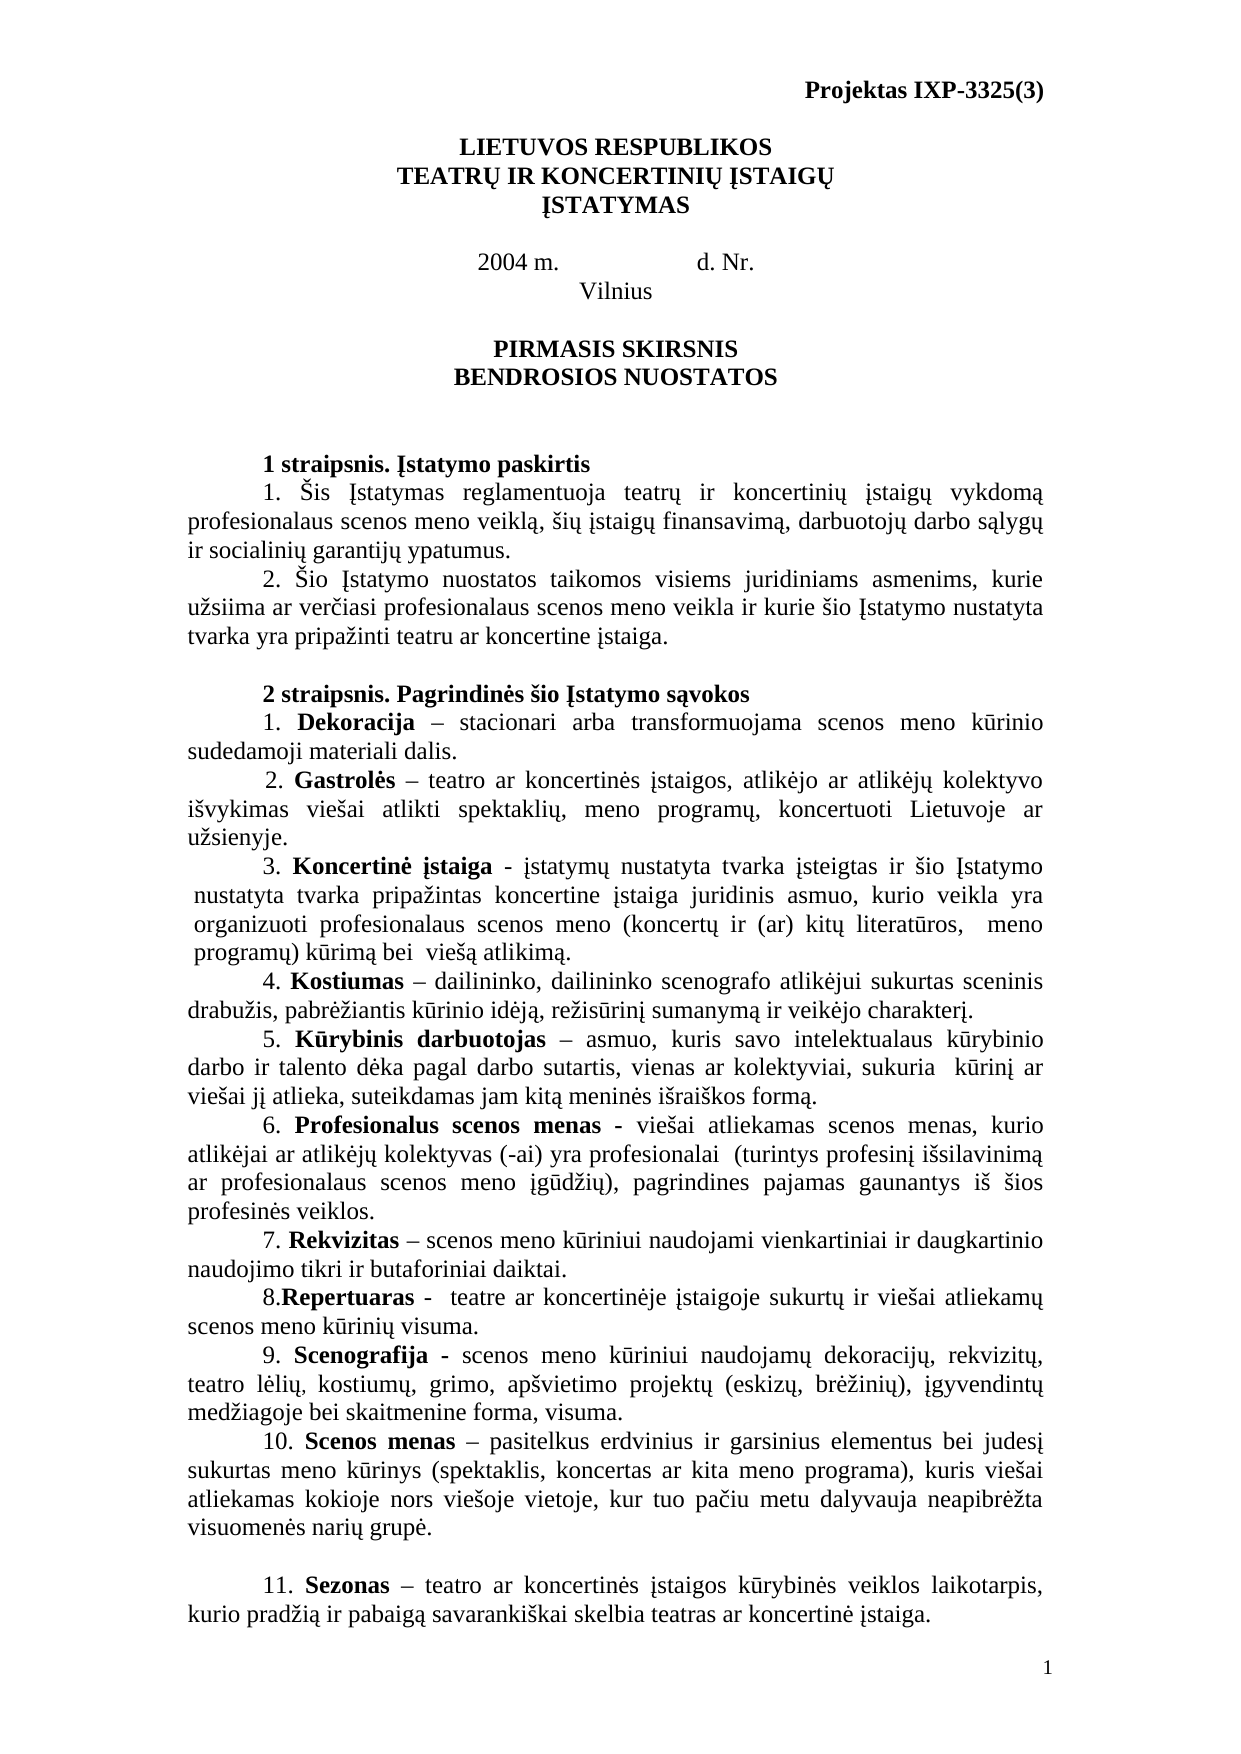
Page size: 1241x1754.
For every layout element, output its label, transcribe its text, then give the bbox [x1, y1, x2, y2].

text 2004 m. d. Nr. [187, 247, 1044, 276]
text 3. Koncertinė įstaiga - įstatymų nustatyta tvarka įsteigtas ir šio Įstatymo nustatyta tvarka pripažintas koncertine įstaiga juridinis asmuo, kurio veikla yra organizuoti profesionalaus scenos meno (koncertų ir (ar) kitų literatūros, meno programų) kūrimą bei viešą atlikimą. [194, 851, 1044, 966]
text 10. Scenos menas – pasitelkus erdvinius ir garsinius elementus bei judesį sukurtas meno kūrinys (spektaklis, koncertas ar kita meno programa), kuris viešai atliekamas kokioje nors viešoje vietoje, kur tuo pačiu metu dalyvauja neapibrėžta visuomenės narių grupė. [187, 1426, 1044, 1541]
text 11. Sezonas – teatro ar koncertinės įstaigos kūrybinės veiklos laikotarpis, kurio pradžią ir pabaigą savarankiškai skelbia teatras ar koncertinė įstaiga. [187, 1570, 1044, 1627]
text 9. Scenografija - scenos meno kūriniui naudojamų dekoracijų, rekvizitų, teatro lėlių, kostiumų, grimo, apšvietimo projektų (eskizų, brėžinių), įgyvendintų medžiagoje bei skaitmenine forma, visuma. [187, 1340, 1044, 1426]
text TEATRŲ IR KONCERTINIŲ ĮSTAIGŲ [187, 161, 1044, 190]
text 2. Gastrolės – teatro ar koncertinės įstaigos, atlikėjo ar atlikėjų kolektyvo išvykimas viešai atlikti spektaklių, meno programų, koncertuoti Lietuvoje ar užsienyje. [187, 765, 1044, 851]
text 5. Kūrybinis darbuotojas – asmuo, kuris savo intelektualaus kūrybinio darbo ir talento dėka pagal darbo sutartis, vienas ar kolektyviai, sukuria kūrinį ar viešai jį atlieka, suteikdamas jam kitą meninės išraiškos formą. [187, 1024, 1044, 1110]
text ĮSTATYMAS [187, 190, 1044, 219]
text LIETUVOS RESPUBLIKOS [187, 132, 1044, 161]
text Projektas IXP-3325(3) [487, 75, 1044, 104]
text 1 straipsnis. Įstatymo paskirtis [187, 449, 1044, 477]
text 2. Šio Įstatymo nuostatos taikomos visiems juridiniams asmenims, kurie užsiima ar verčiasi profesionalaus scenos meno veikla ir kurie šio Įstatymo nustatyta tvarka yra pripažinti teatru ar koncertine įstaiga. [187, 564, 1044, 650]
text 7. Rekvizitas – scenos meno kūriniui naudojami vienkartiniai ir daugkartinio naudojimo tikri ir butaforiniai daiktai. [187, 1225, 1044, 1282]
text 1. Šis Įstatymas reglamentuoja teatrų ir koncertinių įstaigų vykdomą profesionalaus scenos meno veiklą, šių įstaigų finansavimą, darbuotojų darbo sąlygų ir socialinių garantijų ypatumus. [187, 477, 1044, 564]
text 1. Dekoracija – stacionari arba transformuojama scenos meno kūrinio sudedamoji materiali dalis. [187, 707, 1044, 765]
text Bendrosios nuostatos [187, 362, 1044, 391]
text 2 straipsnis. Pagrindinės šio Įstatymo sąvokos [187, 679, 1044, 707]
text PIRMASIS SKIRSNIS [187, 334, 1044, 362]
text 8.Repertuaras - teatre ar koncertinėje įstaigoje sukurtų ir viešai atliekamų scenos meno kūrinių visuma. [187, 1282, 1044, 1340]
text 4. Kostiumas – dailininko, dailininko scenografo atlikėjui sukurtas sceninis drabužis, pabrėžiantis kūrinio idėją, režisūrinį sumanymą ir veikėjo charakterį. [187, 966, 1044, 1024]
text 6. Profesionalus scenos menas - viešai atliekamas scenos menas, kurio atlikėjai ar atlikėjų kolektyvas (-ai) yra profesionalai (turintys profesinį išsilavinimą ar profesionalaus scenos meno įgūdžių), pagrindines pajamas gaunantys iš šios profesinės veiklos. [187, 1110, 1044, 1225]
text Vilnius [187, 276, 1044, 305]
